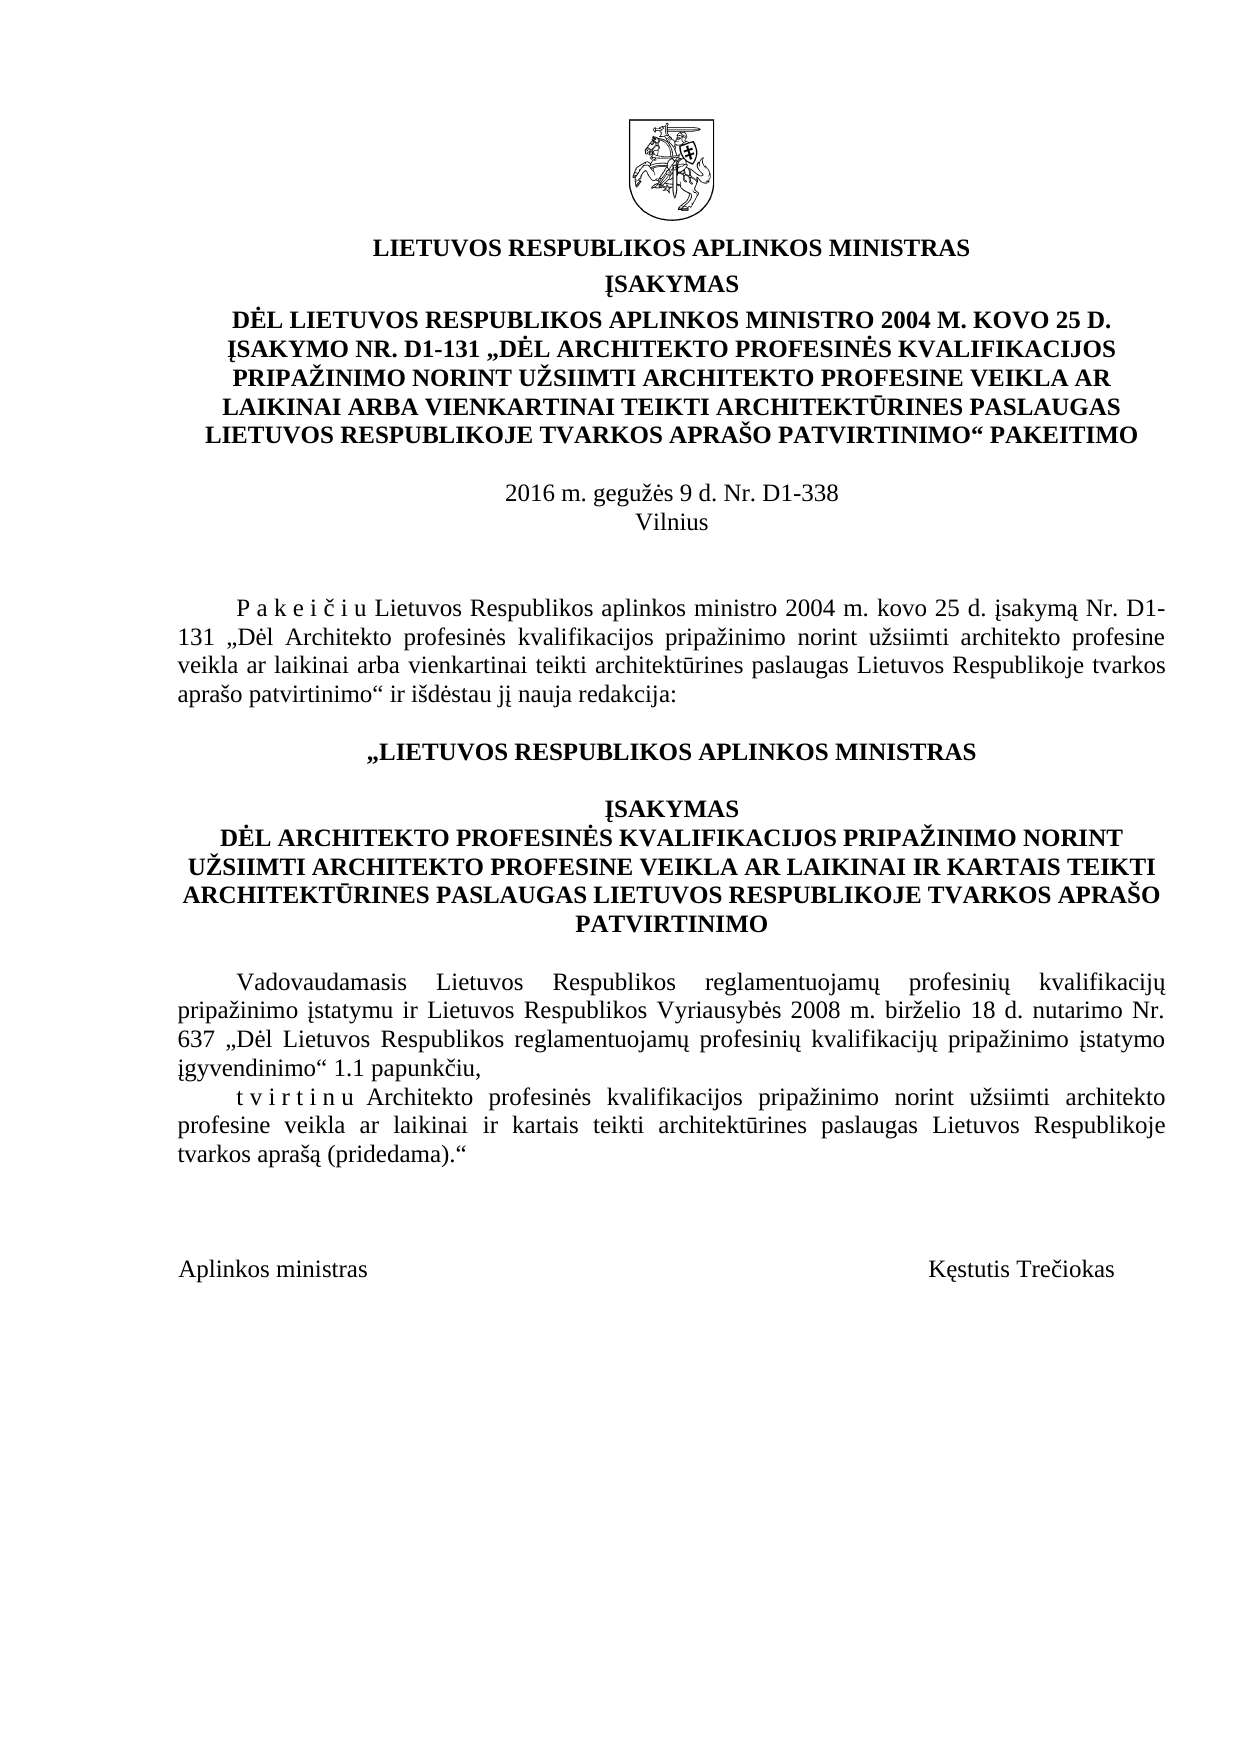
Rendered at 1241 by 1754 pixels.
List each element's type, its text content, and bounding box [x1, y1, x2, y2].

text Dėl Architekto profesinės kvalifikacijos pripažinimo norint užsiimti architekto profesine veikla ar laikinai ir kartais teikti architektūrines paslaugas Lietuvos Respublikoje tvarkos aprašO patvirtinimo [177, 823, 1166, 938]
text LIETUVOS RESPUBLIKOS APLINKOS MINISTRAS [177, 233, 1166, 262]
text t v i r t i n u Architekto profesinės kvalifikacijos pripažinimo norint užsiimti architekto profesine veikla ar laikinai ir kartais teikti architektūrines paslaugas Lietuvos Respublikoje tvarkos aprašą (pridedama).“ [177, 1082, 1166, 1168]
text Dėl Lietuvos Respublikos aplinkos ministro 2004 m. kovo 25 d. įsakymo Nr. D1-131 „Dėl Architekto profesinės kvalifikacijos pripažinimo norint užsiimti architekto profesine veikla ar laikinai arba vienkartinai teikti architektūrines paslaugas Lietuvos Respublikoje tvarkos aprašo patvirtinimo“ PAKEITIMO [177, 305, 1166, 449]
text Vadovaudamasis Lietuvos Respublikos reglamentuojamų profesinių kvalifikacijų pripažinimo įstatymu ir Lietuvos Respublikos Vyriausybės 2008 m. birželio 18 d. nutarimo Nr. 637 „Dėl Lietuvos Respublikos reglamentuojamų profesinių kvalifikacijų pripažinimo įstatymo įgyvendinimo“ 1.1 papunkčiu, [177, 967, 1166, 1082]
text Aplinkos ministras Kęstutis Trečiokas [178, 1254, 1163, 1283]
text P a k e i č i u Lietuvos Respublikos aplinkos ministro 2004 m. kovo 25 d. įsakymą Nr. D1-131 „Dėl Architekto profesinės kvalifikacijos pripažinimo norint užsiimti architekto profesine veikla ar laikinai arba vienkartinai teikti architektūrines paslaugas Lietuvos Respublikoje tvarkos aprašo patvirtinimo“ ir išdėstau jį nauja redakcija: [177, 593, 1166, 708]
text Vilnius [177, 507, 1166, 564]
text ĮSAKYMAS [177, 269, 1166, 298]
text „LIETUVOS RESPUBLIKOS APLINKOS MINISTRAS [177, 737, 1166, 765]
text ĮSAKYMAS [177, 794, 1166, 823]
text 2016 m. gegužės 9 d. Nr. D1-338 [177, 478, 1166, 507]
